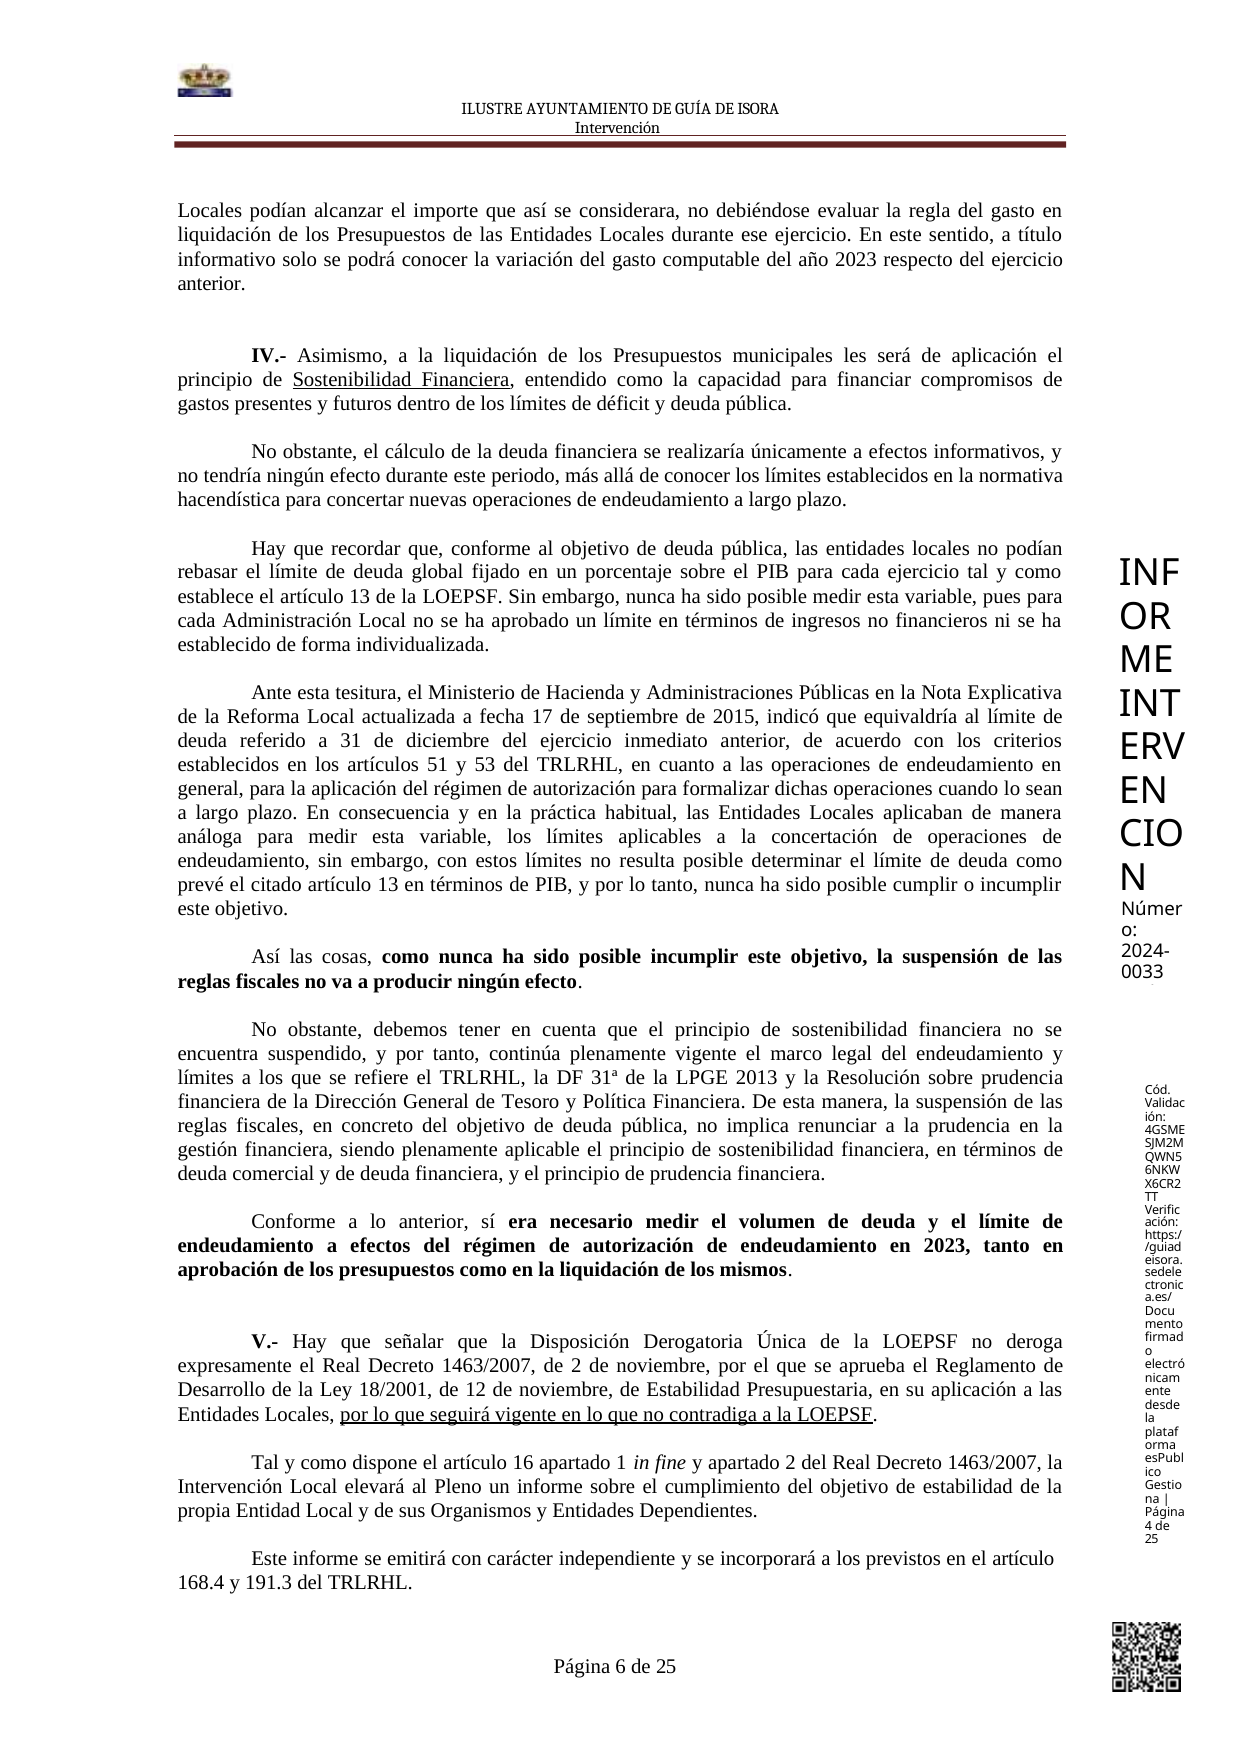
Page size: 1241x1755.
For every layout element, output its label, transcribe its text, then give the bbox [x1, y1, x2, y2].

text Número: 2024-0033 Fecha: 15/03/2024 [1121, 899, 1185, 985]
text Tal y como dispone el artículo 16 apartado 1 in fine y apartado 2 del Real Decreto 1463/2007, la Intervención Local elevará al Pleno un informe sobre el cumplimiento del objetivo de estabilidad de la propia Entidad Local y de sus Organismos y Entidades Dependientes. [177, 1449, 1064, 1522]
text Verificación: https://guiadeisora.sedelectronica.es/ [1144, 1204, 1186, 1304]
text Este informe se emitirá con carácter independiente y se incorporará a los previstos en el artículo [251, 1546, 1093, 1570]
text Documento firmado electrónicamente desde la plataforma esPublico Gestiona | Página 4 de 25 [1144, 1304, 1186, 1546]
subtitle Conforme a lo anterior, sí era necesario medir el volumen de deuda y el límite de endeudamiento a efectos del régimen de autorización de endeudamiento en 2023, tanto en aprobación de los presupuestos como en la liquidación de los mismos. [177, 1209, 1064, 1281]
text Cód. Validación: 4GSMESJM2MQWN56NKWX6CR2TT [1144, 1083, 1186, 1204]
subtitle Así las cosas, como nunca ha sido posible incumplir este objetivo, la suspensión de las reglas fiscales no va a producir ningún efecto. [177, 944, 1064, 993]
text INFORME INTERVENCION [1119, 551, 1185, 899]
text IV.- Asimismo, a la liquidación de los Presupuestos municipales les será de aplicación el principio de Sostenibilidad Financiera, entendido como la capacidad para financiar compromisos de gastos presentes y futuros dentro de los límites de déficit y deuda pública. [177, 343, 1064, 415]
text No obstante, debemos tener en cuenta que el principio de sostenibilidad financiera no se encuentra suspendido, y por tanto, continúa plenamente vigente el marco legal del endeudamiento y límites a los que se refiere el TRLRHL, la DF 31ª de la LPGE 2013 y la Resolución sobre prudencia financiera de la Dirección General de Tesoro y Política Financiera. De esta manera, la suspensión de las reglas fiscales, en concreto del objetivo de deuda pública, no implica renunciar a la prudencia en la gestión financiera, siendo plenamente aplicable el principio de sostenibilidad financiera, en términos de deuda comercial y de deuda financiera, y el principio de prudencia financiera. [177, 1017, 1064, 1185]
text 168.4 y 191.3 del TRLRHL. [177, 1570, 1093, 1594]
text V.- Hay que señalar que la Disposición Derogatoria Única de la LOEPSF no deroga expresamente el Real Decreto 1463/2007, de 2 de noviembre, por el que se aprueba el Reglamento de Desarrollo de la Ley 18/2001, de 12 de noviembre, de Estabilidad Presupuestaria, en su aplicación a las Entidades Locales, por lo que seguirá vigente en lo que no contradiga a la LOEPSF. [177, 1329, 1064, 1426]
text Locales podían alcanzar el importe que así se considerara, no debiéndose evaluar la regla del gasto en liquidación de los Presupuestos de las Entidades Locales durante ese ejercicio. En este sentido, a título informativo solo se podrá conocer la variación del gasto computable del año 2023 respecto del ejercicio anterior. [177, 198, 1064, 294]
text [1117, 548, 1185, 985]
text [1142, 1082, 1186, 1612]
text Hay que recordar que, conforme al objetivo de deuda pública, las entidades locales no podían rebasar el límite de deuda global fijado en un porcentaje sobre el PIB para cada ejercicio tal y como establece el artículo 13 de la LOEPSF. Sin embargo, nunca ha sido posible medir esta variable, pues para cada Administración Local no se ha aprobado un límite en términos de ingresos no financieros ni se ha establecido de forma individualizada. [177, 535, 1064, 656]
text Ante esta tesitura, el Ministerio de Hacienda y Administraciones Públicas en la Nota Explicativa de la Reforma Local actualizada a fecha 17 de septiembre de 2015, indicó que equivaldría al límite de deuda referido a 31 de diciembre del ejercicio inmediato anterior, de acuerdo con los criterios establecidos en los artículos 51 y 53 del TRLRHL, en cuanto a las operaciones de endeudamiento en general, para la aplicación del régimen de autorización para formalizar dichas operaciones cuando lo sean a largo plazo. En consecuencia y en la práctica habitual, las Entidades Locales aplicaban de manera análoga para medir esta variable, los límites aplicables a la concertación de operaciones de endeudamiento, sin embargo, con estos límites no resulta posible determinar el límite de deuda como prevé el citado artículo 13 en términos de PIB, y por lo tanto, nunca ha sido posible cumplir o incumplir este objetivo. [177, 680, 1064, 920]
text No obstante, el cálculo de la deuda financiera se realizaría únicamente a efectos informativos, y no tendría ningún efecto durante este periodo, más allá de conocer los límites establecidos en la normativa hacendística para concertar nuevas operaciones de endeudamiento a largo plazo. [177, 439, 1064, 511]
